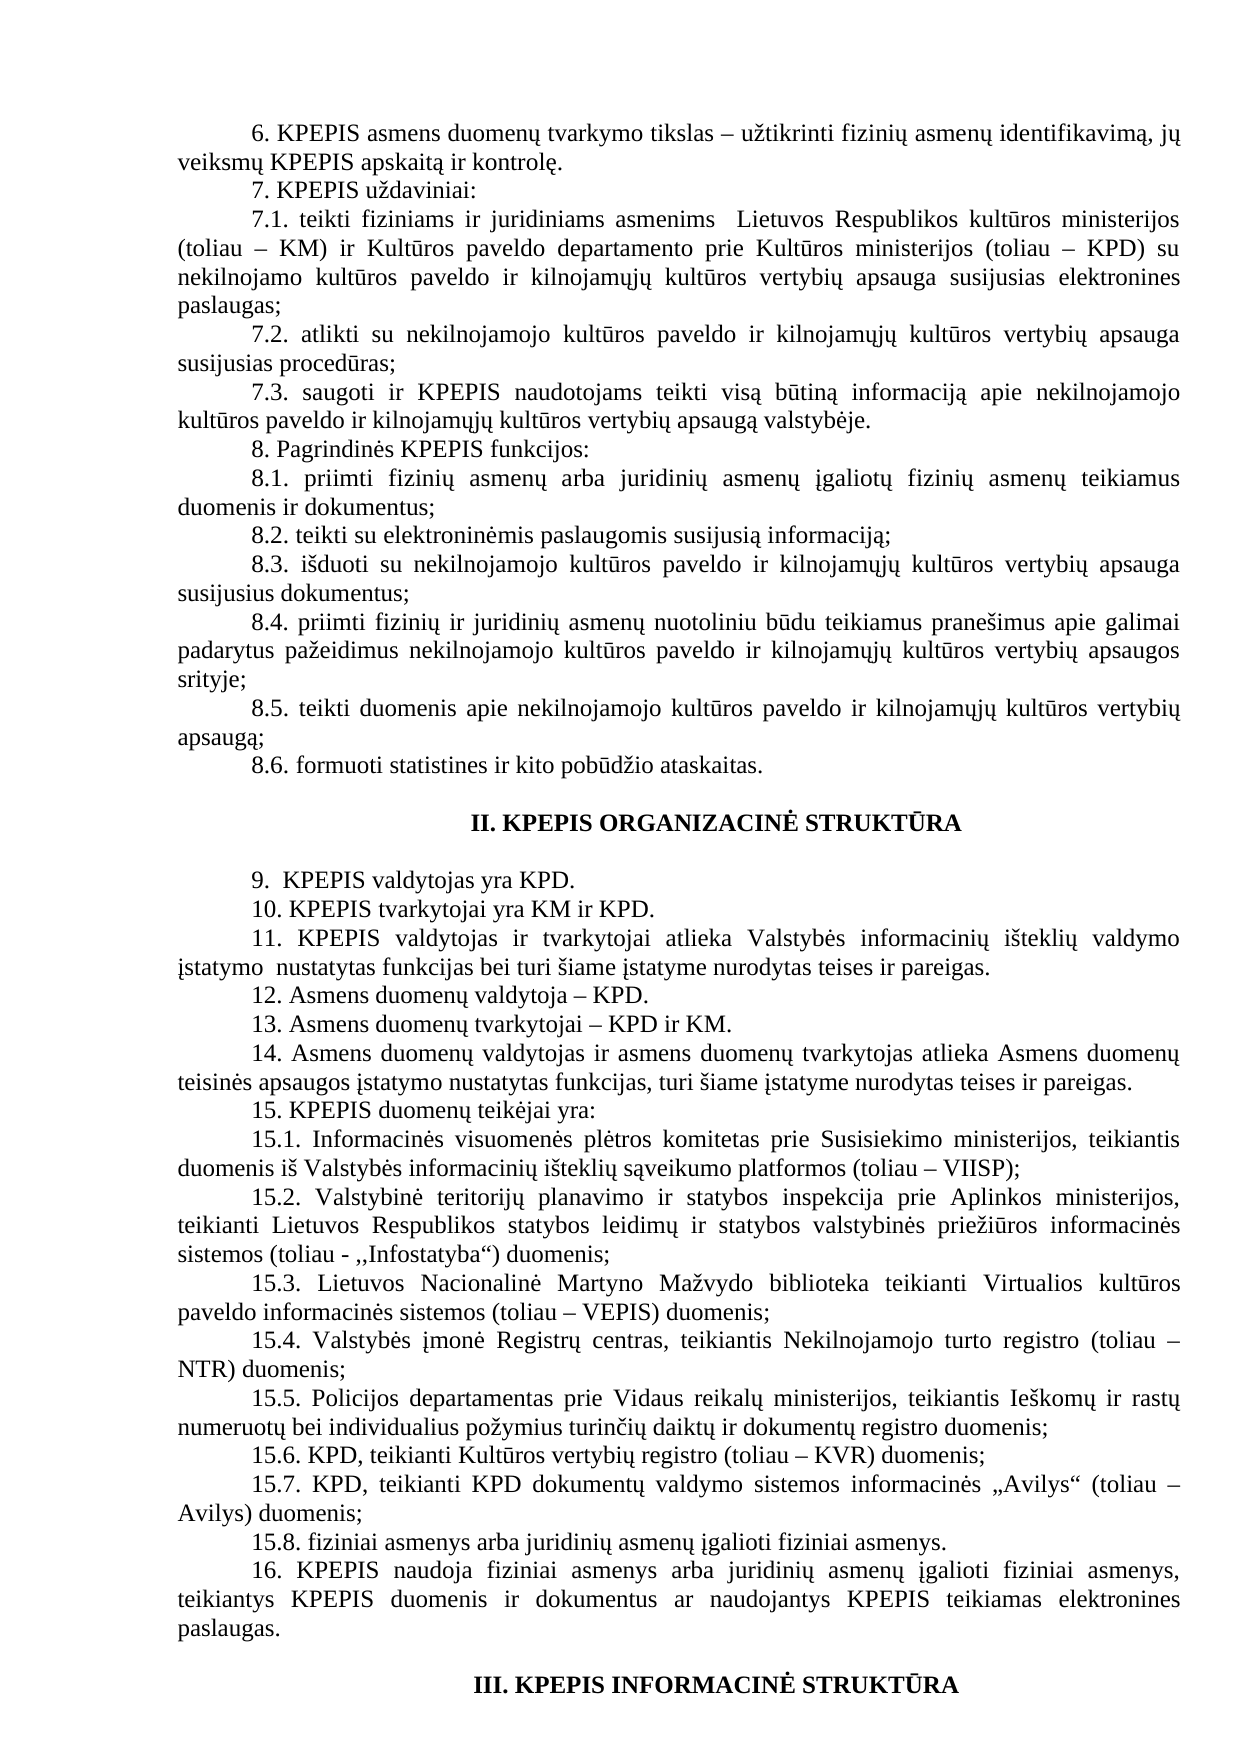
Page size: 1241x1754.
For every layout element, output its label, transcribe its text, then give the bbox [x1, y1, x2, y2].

text 13. Asmens duomenų tvarkytojai – KPD ir KM. [251, 1009, 1181, 1038]
text III. KPEPIS INFORMACINĖ STRUKTŪRA [177, 1671, 1181, 1699]
text 7. KPEPIS uždaviniai: [177, 176, 1181, 204]
text 8.6. formuoti statistines ir kito pobūdžio ataskaitas. [177, 751, 1181, 779]
text 8. Pagrindinės KPEPIS funkcijos: [177, 434, 1181, 463]
text 7.1. teikti fiziniams ir juridiniams asmenims Lietuvos Respublikos kultūros ministerijos (toliau – KM) ir Kultūros paveldo departamento prie Kultūros ministerijos (toliau – KPD) su nekilnojamo kultūros paveldo ir kilnojamųjų kultūros vertybių apsauga susijusias elektronines paslaugas; [177, 204, 1181, 319]
text 11. KPEPIS valdytojas ir tvarkytojai atlieka Valstybės informacinių išteklių valdymo įstatymo nustatytas funkcijas bei turi šiame įstatyme nurodytas teises ir pareigas. [177, 923, 1181, 981]
text 8.2. teikti su elektroninėmis paslaugomis susijusią informaciją; [177, 521, 1181, 549]
text 15.7. KPD, teikianti KPD dokumentų valdymo sistemos informacinės „Avilys“ (toliau – Avilys) duomenis; [177, 1469, 1181, 1527]
text 8.4. priimti fizinių ir juridinių asmenų nuotoliniu būdu teikiamus pranešimus apie galimai padarytus pažeidimus nekilnojamojo kultūros paveldo ir kilnojamųjų kultūros vertybių apsaugos srityje; [177, 607, 1181, 693]
text 7.3. saugoti ir KPEPIS naudotojams teikti visą būtiną informaciją apie nekilnojamojo kultūros paveldo ir kilnojamųjų kultūros vertybių apsaugą valstybėje. [177, 377, 1181, 434]
text 15.4. Valstybės įmonė Registrų centras, teikiantis Nekilnojamojo turto registro (toliau – NTR) duomenis; [177, 1326, 1181, 1383]
text 15.5. Policijos departamentas prie Vidaus reikalų ministerijos, teikiantis Ieškomų ir rastų numeruotų bei individualius požymius turinčių daiktų ir dokumentų registro duomenis; [177, 1383, 1181, 1441]
text 15.6. KPD, teikianti Kultūros vertybių registro (toliau – KVR) duomenis; [177, 1441, 1181, 1469]
text 14. Asmens duomenų valdytojas ir asmens duomenų tvarkytojas atlieka Asmens duomenų teisinės apsaugos įstatymo nustatytas funkcijas, turi šiame įstatyme nurodytas teises ir pareigas. [177, 1038, 1181, 1096]
text II. KPEPIS ORGANIZACINĖ STRUKTŪRA [177, 808, 1181, 837]
text 15.3. Lietuvos Nacionalinė Martyno Mažvydo biblioteka teikianti Virtualios kultūros paveldo informacinės sistemos (toliau – VEPIS) duomenis; [177, 1268, 1181, 1326]
text 9. KPEPIS valdytojas yra KPD. [177, 866, 1181, 894]
text 15.2. Valstybinė teritorijų planavimo ir statybos inspekcija prie Aplinkos ministerijos, teikianti Lietuvos Respublikos statybos leidimų ir statybos valstybinės priežiūros informacinės sistemos (toliau - ,,Infostatyba“) duomenis; [177, 1182, 1181, 1268]
text 10. KPEPIS tvarkytojai yra KM ir KPD. [177, 894, 1181, 923]
text 8.3. išduoti su nekilnojamojo kultūros paveldo ir kilnojamųjų kultūros vertybių apsauga susijusius dokumentus; [177, 549, 1181, 607]
text 7.2. atlikti su nekilnojamojo kultūros paveldo ir kilnojamųjų kultūros vertybių apsauga susijusias procedūras; [177, 319, 1181, 377]
text 12. Asmens duomenų valdytoja – KPD. [251, 981, 1181, 1009]
text 6. KPEPIS asmens duomenų tvarkymo tikslas – užtikrinti fizinių asmenų identifikavimą, jų veiksmų KPEPIS apskaitą ir kontrolę. [177, 118, 1181, 176]
text 8.5. teikti duomenis apie nekilnojamojo kultūros paveldo ir kilnojamųjų kultūros vertybių apsaugą; [177, 693, 1181, 751]
text 8.1. priimti fizinių asmenų arba juridinių asmenų įgaliotų fizinių asmenų teikiamus duomenis ir dokumentus; [177, 463, 1181, 521]
text 15.8. fiziniai asmenys arba juridinių asmenų įgalioti fiziniai asmenys. [177, 1527, 1181, 1556]
text 15. KPEPIS duomenų teikėjai yra: [177, 1096, 1181, 1124]
text 16. KPEPIS naudoja fiziniai asmenys arba juridinių asmenų įgalioti fiziniai asmenys, teikiantys KPEPIS duomenis ir dokumentus ar naudojantys KPEPIS teikiamas elektronines paslaugas. [177, 1556, 1181, 1642]
text 15.1. Informacinės visuomenės plėtros komitetas prie Susisiekimo ministerijos, teikiantis duomenis iš Valstybės informacinių išteklių sąveikumo platformos (toliau – VIISP); [177, 1124, 1181, 1182]
